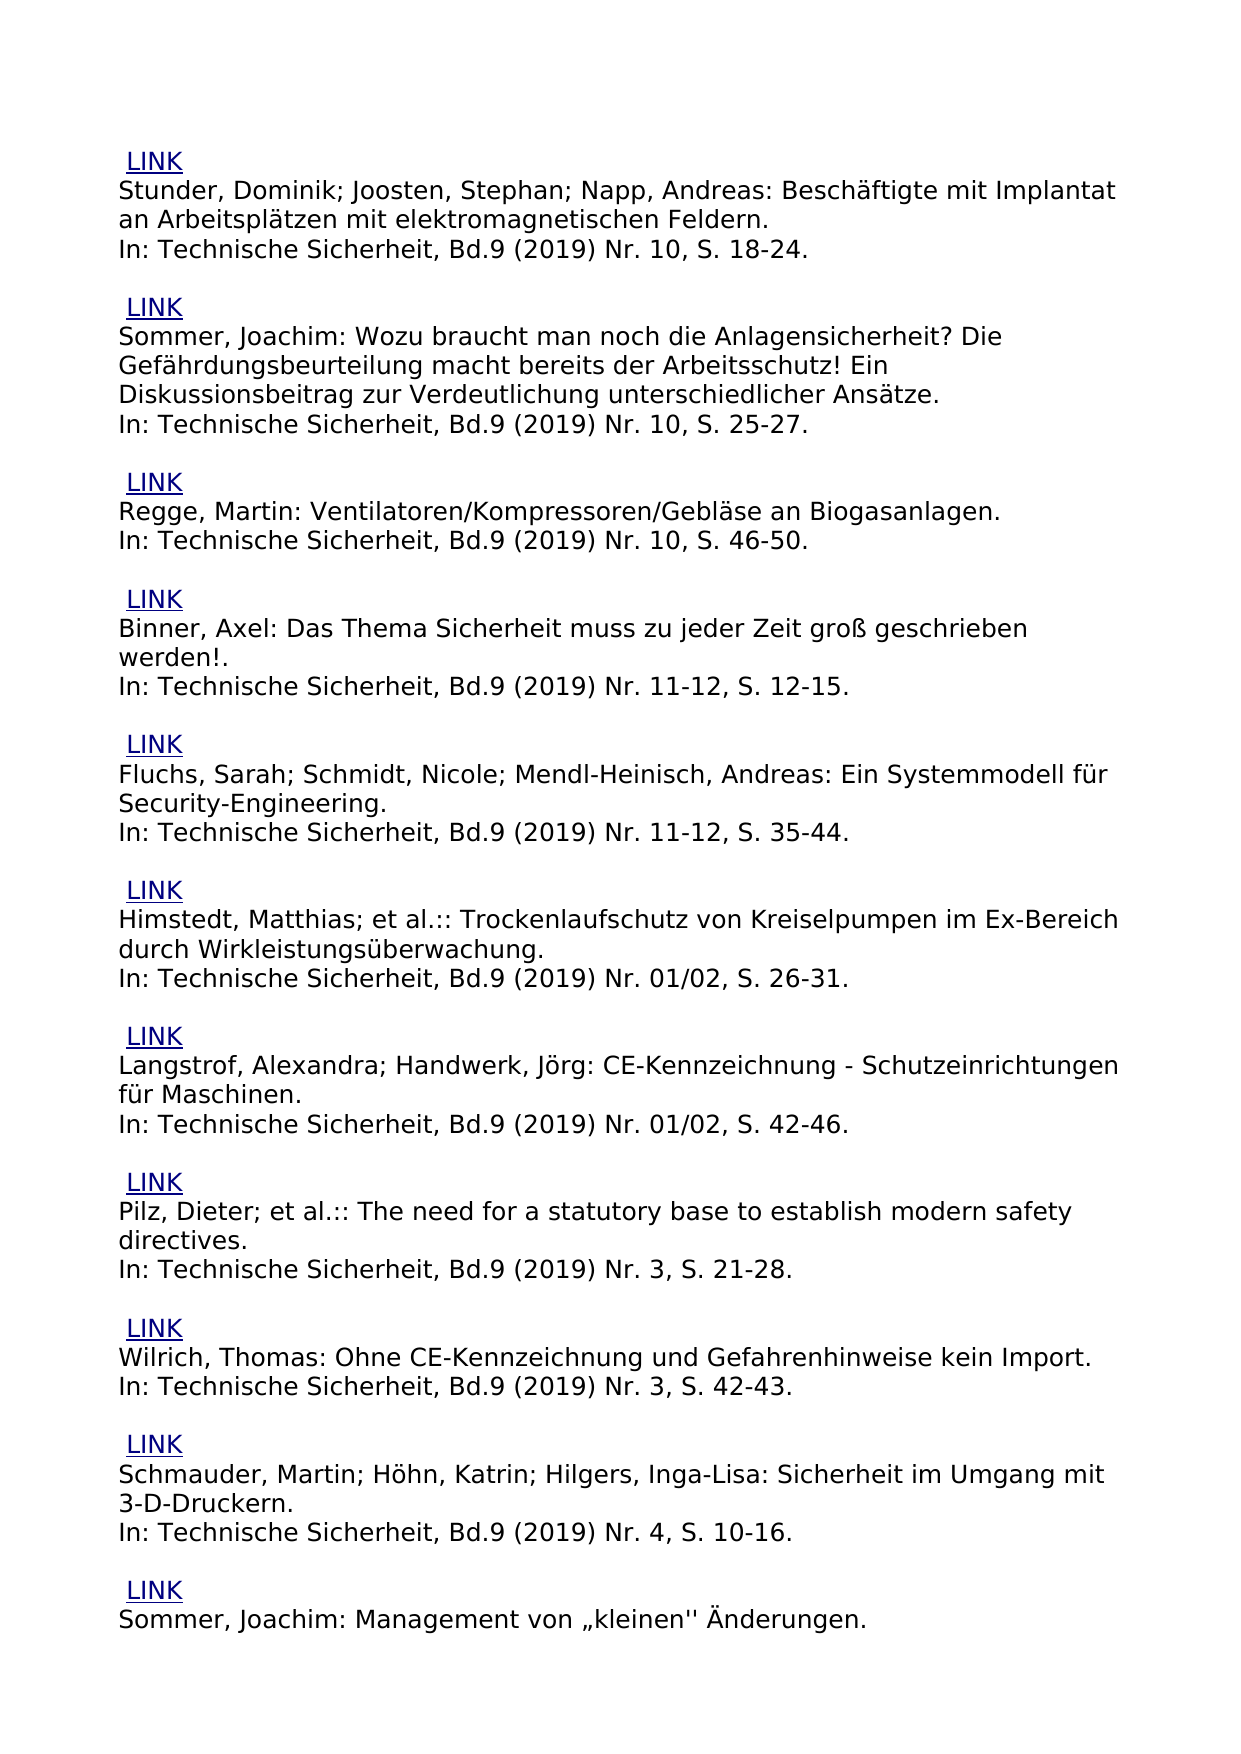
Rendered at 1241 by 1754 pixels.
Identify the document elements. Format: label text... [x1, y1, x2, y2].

text LINK Stunder, Dominik; Joosten, Stephan; Napp, Andreas: Beschäftigte mit Implantat an Arbeitsplätzen mit elektromagnetischen Feldern. In: Technische Sicherheit, Bd.9 (2019) Nr. 10, S. 18-24. LINK Sommer, Joachim: Wozu braucht man noch die Anlagensicherheit? Die Gefährdungsbeurteilung macht bereits der Arbeitsschutz! Ein Diskussionsbeitrag zur Verdeutlichung unterschiedlicher Ansätze. In: Technische Sicherheit, Bd.9 (2019) Nr. 10, S. 25-27. LINK Regge, Martin: Ventilatoren/Kompressoren/Gebläse an Biogasanlagen. In: Technische Sicherheit, Bd.9 (2019) Nr. 10, S. 46-50. LINK Binner, Axel: Das Thema Sicherheit muss zu jeder Zeit groß geschrieben werden!. In: Technische Sicherheit, Bd.9 (2019) Nr. 11-12, S. 12-15. LINK Fluchs, Sarah; Schmidt, Nicole; Mendl-Heinisch, Andreas: Ein Systemmodell für Security-Engineering. In: Technische Sicherheit, Bd.9 (2019) Nr. 11-12, S. 35-44. LINK Himstedt, Matthias; et al.:: Trockenlaufschutz von Kreiselpumpen im Ex-Bereich durch Wirkleistungsüberwachung. In: Technische Sicherheit, Bd.9 (2019) Nr. 01/02, S. 26-31. LINK Langstrof, Alexandra; Handwerk, Jörg: CE-Kennzeichnung - Schutzeinrichtungen für Maschinen. In: Technische Sicherheit, Bd.9 (2019) Nr. 01/02, S. 42-46. LINK Pilz, Dieter; et al.:: The need for a statutory base to establish modern safety directives. In: Technische Sicherheit, Bd.9 (2019) Nr. 3, S. 21-28. LINK Wilrich, Thomas: Ohne CE-Kennzeichnung und Gefahrenhinweise kein Import. In: Technische Sicherheit, Bd.9 (2019) Nr. 3, S. 42-43. LINK Schmauder, Martin; Höhn, Katrin; Hilgers, Inga-Lisa: Sicherheit im Umgang mit 3-D-Druckern. In: Technische Sicherheit, Bd.9 (2019) Nr. 4, S. 10-16. LINK Sommer, Joachim: Management von „kleinen'' Änderungen. [118, 118, 1122, 1635]
